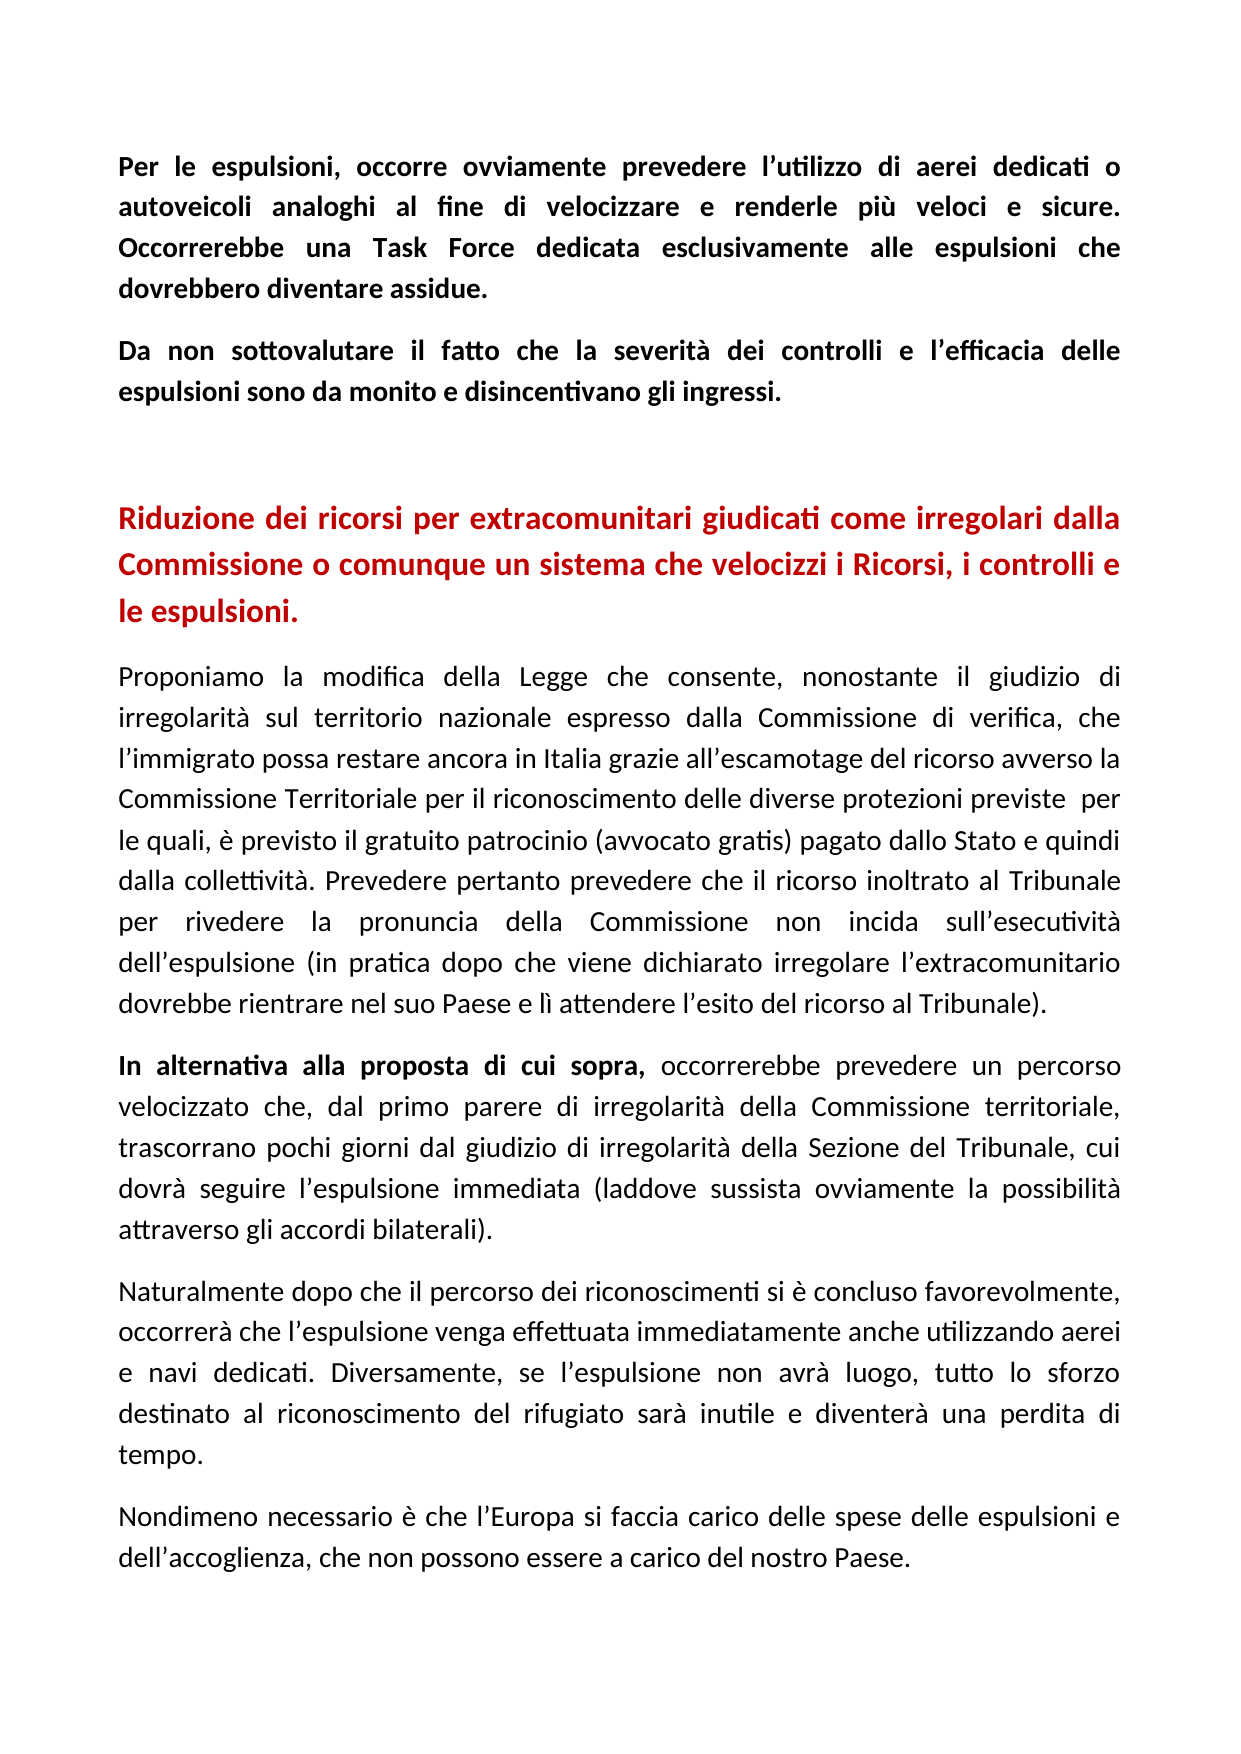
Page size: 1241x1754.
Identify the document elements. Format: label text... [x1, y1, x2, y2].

text Proponiamo la modifica della Legge che consente, nonostante il giudizio di irregolarità sul territorio nazionale espresso dalla Commissione di verifica, che l’immigrato possa restare ancora in Italia grazie all’escamotage del ricorso avverso la Commissione Territoriale per il riconoscimento delle diverse protezioni previste per le quali, è previsto il gratuito patrocinio (avvocato gratis) pagato dallo Stato e quindi dalla collettività. Prevedere pertanto prevedere che il ricorso inoltrato al Tribunale per rivedere la pronuncia della Commissione non incida sull’esecutività dell’espulsione (in pratica dopo che viene dichiarato irregolare l’extracomunitario dovrebbe rientrare nel suo Paese e lì attendere l’esito del ricorso al Tribunale). [118, 658, 1122, 1021]
text Nondimeno necessario è che l’Europa si faccia carico delle spese delle espulsioni e dell’accoglienza, che non possono essere a carico del nostro Paese. [118, 1498, 1122, 1575]
text In alternativa alla proposta di cui sopra, occorrerebbe prevedere un percorso velocizzato che, dal primo parere di irregolarità della Commissione territoriale, trascorrano pochi giorni dal giudizio di irregolarità della Sezione del Tribunale, cui dovrà seguire l’espulsione immediata (laddove sussista ovviamente la possibilità attraverso gli accordi bilaterali). [118, 1047, 1122, 1246]
text Naturalmente dopo che il percorso dei riconoscimenti si è concluso favorevolmente, occorrerà che l’espulsione venga effettuata immediatamente anche utilizzando aerei e navi dedicati. Diversamente, se l’espulsione non avrà luogo, tutto lo sforzo destinato al riconoscimento del rifugiato sarà inutile e diventerà una perdita di tempo. [118, 1273, 1122, 1472]
text Da non sottovalutare il fatto che la severità dei controlli e l’efficacia delle espulsioni sono da monito e disincentivano gli ingressi. [118, 332, 1122, 409]
text Riduzione dei ricorsi per extracomunitari giudicati come irregolari dalla Commissione o comunque un sistema che velocizzi i Ricorsi, i controlli e le espulsioni. [118, 497, 1122, 631]
text Per le espulsioni, occorre ovviamente prevedere l’utilizzo di aerei dedicati o autoveicoli analoghi al fine di velocizzare e renderle più veloci e sicure. Occorrerebbe una Task Force dedicata esclusivamente alle espulsioni che dovrebbero diventare assidue. [118, 148, 1122, 306]
